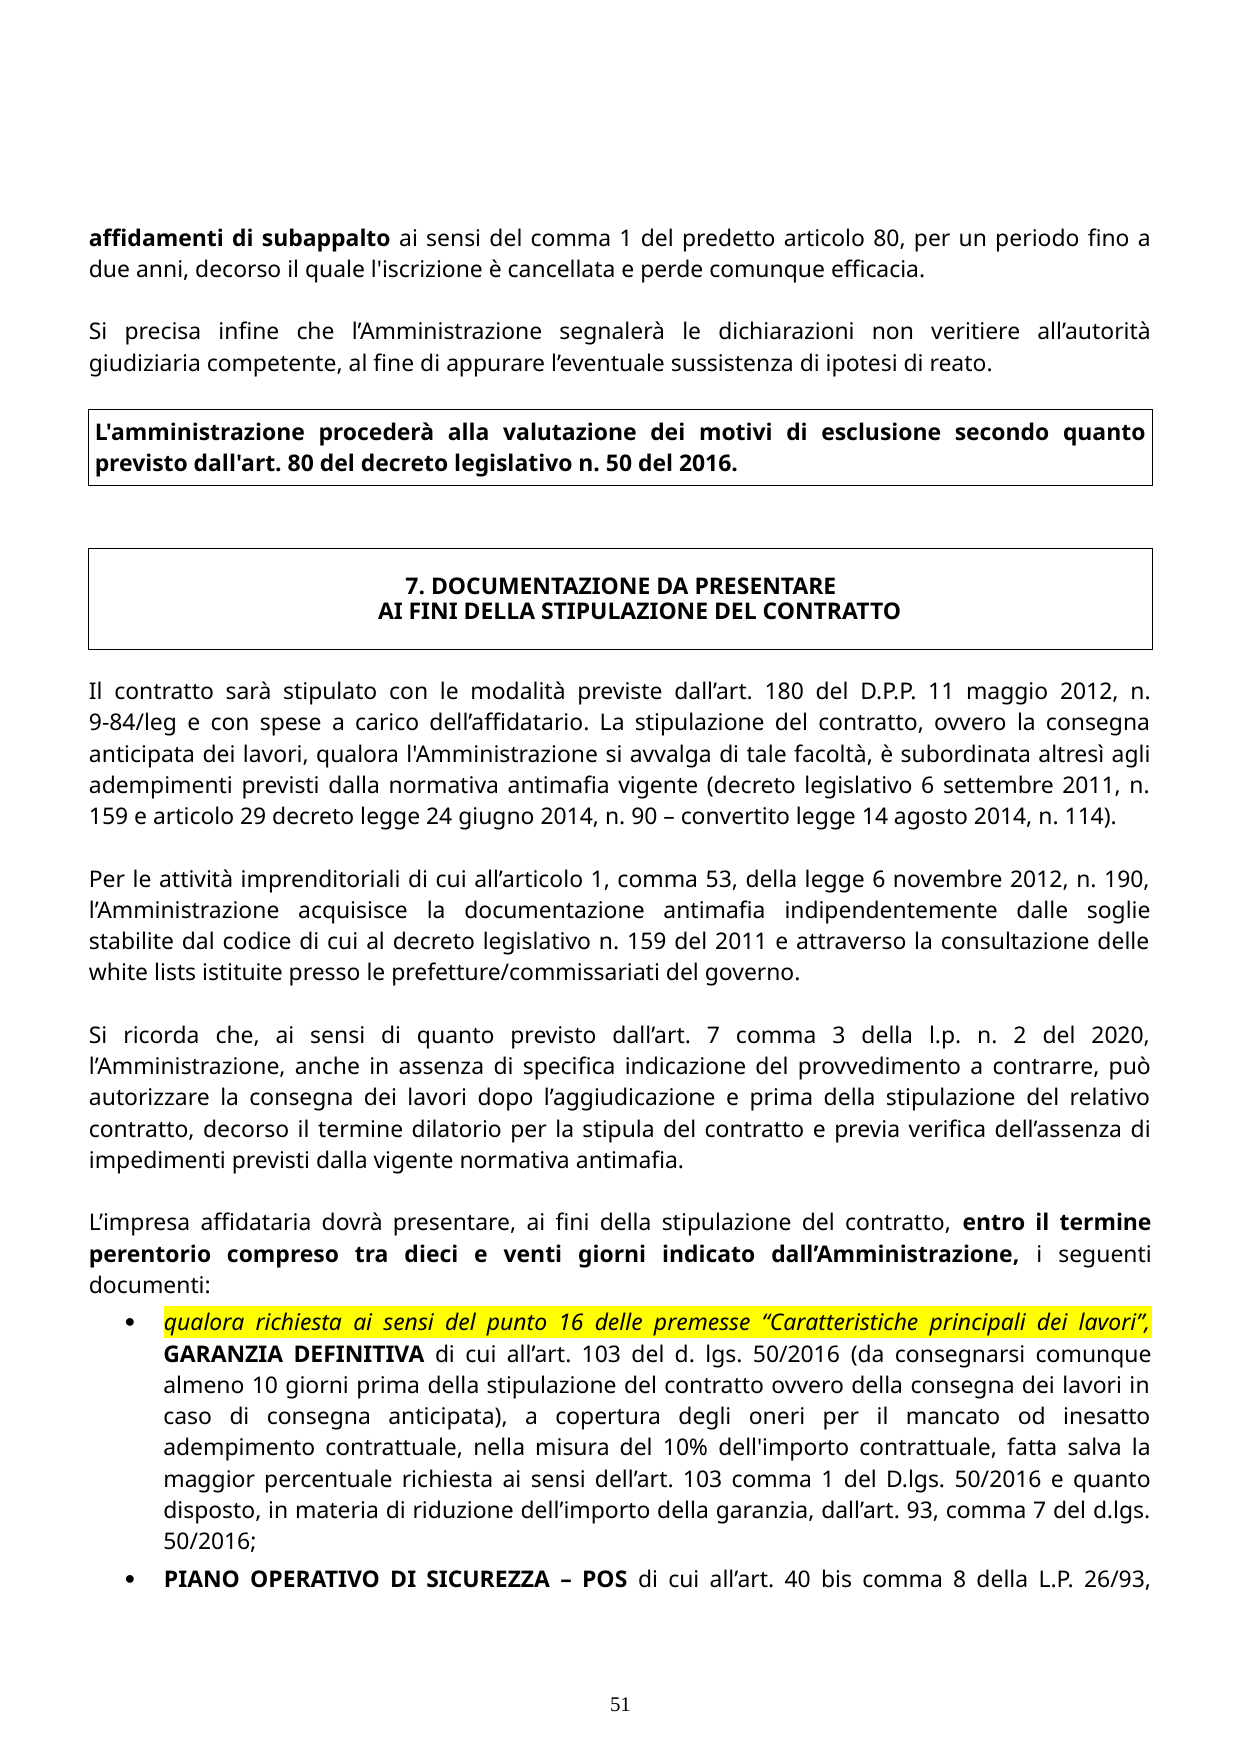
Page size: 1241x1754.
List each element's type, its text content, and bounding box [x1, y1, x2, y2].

table_header 7. DOCUMENTAZIONE DA PRESENTARE AI FINI DELLA STIPULAZIONE DEL CONTRATTO [89, 549, 1152, 649]
text affidamenti di subappalto ai sensi del comma 1 del predetto articolo 80, per un periodo fino a due anni, decorso il quale l'iscrizione è cancellata e perde comunque efficacia. [89, 222, 1152, 284]
text Il contratto sarà stipulato con le modalità previste dall’art. 180 del D.P.P. 11 maggio 2012, n. 9-84/leg e con spese a carico dell’affidatario. La stipulazione del contratto, ovvero la consegna anticipata dei lavori, qualora l'Amministrazione si avvalga di tale facoltà, è subordinata altresì agli adempimenti previsti dalla normativa antimafia vigente (decreto legislativo 6 settembre 2011, n. 159 e articolo 29 decreto legge 24 giugno 2014, n. 90 – convertito legge 14 agosto 2014, n. 114). [89, 675, 1152, 831]
text Per le attività imprenditoriali di cui all’articolo 1, comma 53, della legge 6 novembre 2012, n. 190, l’Amministrazione acquisisce la documentazione antimafia indipendentemente dalle soglie stabilite dal codice di cui al decreto legislativo n. 159 del 2011 e attraverso la consultazione delle white lists istituite presso le prefetture/commissariati del governo. [89, 863, 1152, 988]
text L’impresa affidataria dovrà presentare, ai fini della stipulazione del contratto, entro il termine perentorio compreso tra dieci e venti giorni indicato dall’Amministrazione, i seguenti documenti: [89, 1206, 1152, 1300]
table_header L'amministrazione procederà alla valutazione dei motivi di esclusione secondo quanto previsto dall'art. 80 del decreto legislativo n. 50 del 2016. [89, 410, 1152, 484]
text Si ricorda che, ai sensi di quanto previsto dall’art. 7 comma 3 della l.p. n. 2 del 2020, l’Amministrazione, anche in assenza di specifica indicazione del provvedimento a contrarre, può autorizzare la consegna dei lavori dopo l’aggiudicazione e prima della stipulazione del relativo contratto, decorso il termine dilatorio per la stipula del contratto e previa verifica dell’assenza di impedimenti previsti dalla vigente normativa antimafia. [89, 1019, 1152, 1175]
text Si precisa infine che l’Amministrazione segnalerà le dichiarazioni non veritiere all’autorità giudiziaria competente, al fine di appurare l’eventuale sussistenza di ipotesi di reato. [89, 315, 1152, 378]
list qualora richiesta ai sensi del punto 16 delle premesse “Caratteristiche principali dei lavori”, GARANZIA DEFINITIVA di cui all’art. 103 del d. lgs. 50/2016 (da consegnarsi comunque almeno 10 giorni prima della stipulazione del contratto ovvero della consegna dei lavori in caso di consegna anticipata), a copertura degli oneri per il mancato od inesatto adempimento contrattuale, nella misura del 10% dell'importo contrattuale, fatta salva la maggior percentuale richiesta ai sensi dell’art. 103 comma 1 del D.lgs. 50/2016 e quanto disposto, in materia di riduzione dell’importo della garanzia, dall’art. 93, comma 7 del d.lgs. 50/2016; [126, 1306, 1152, 1556]
list PIANO OPERATIVO DI SICUREZZA – POS di cui all’art. 40 bis comma 8 della L.P. 26/93, [126, 1563, 1152, 1594]
